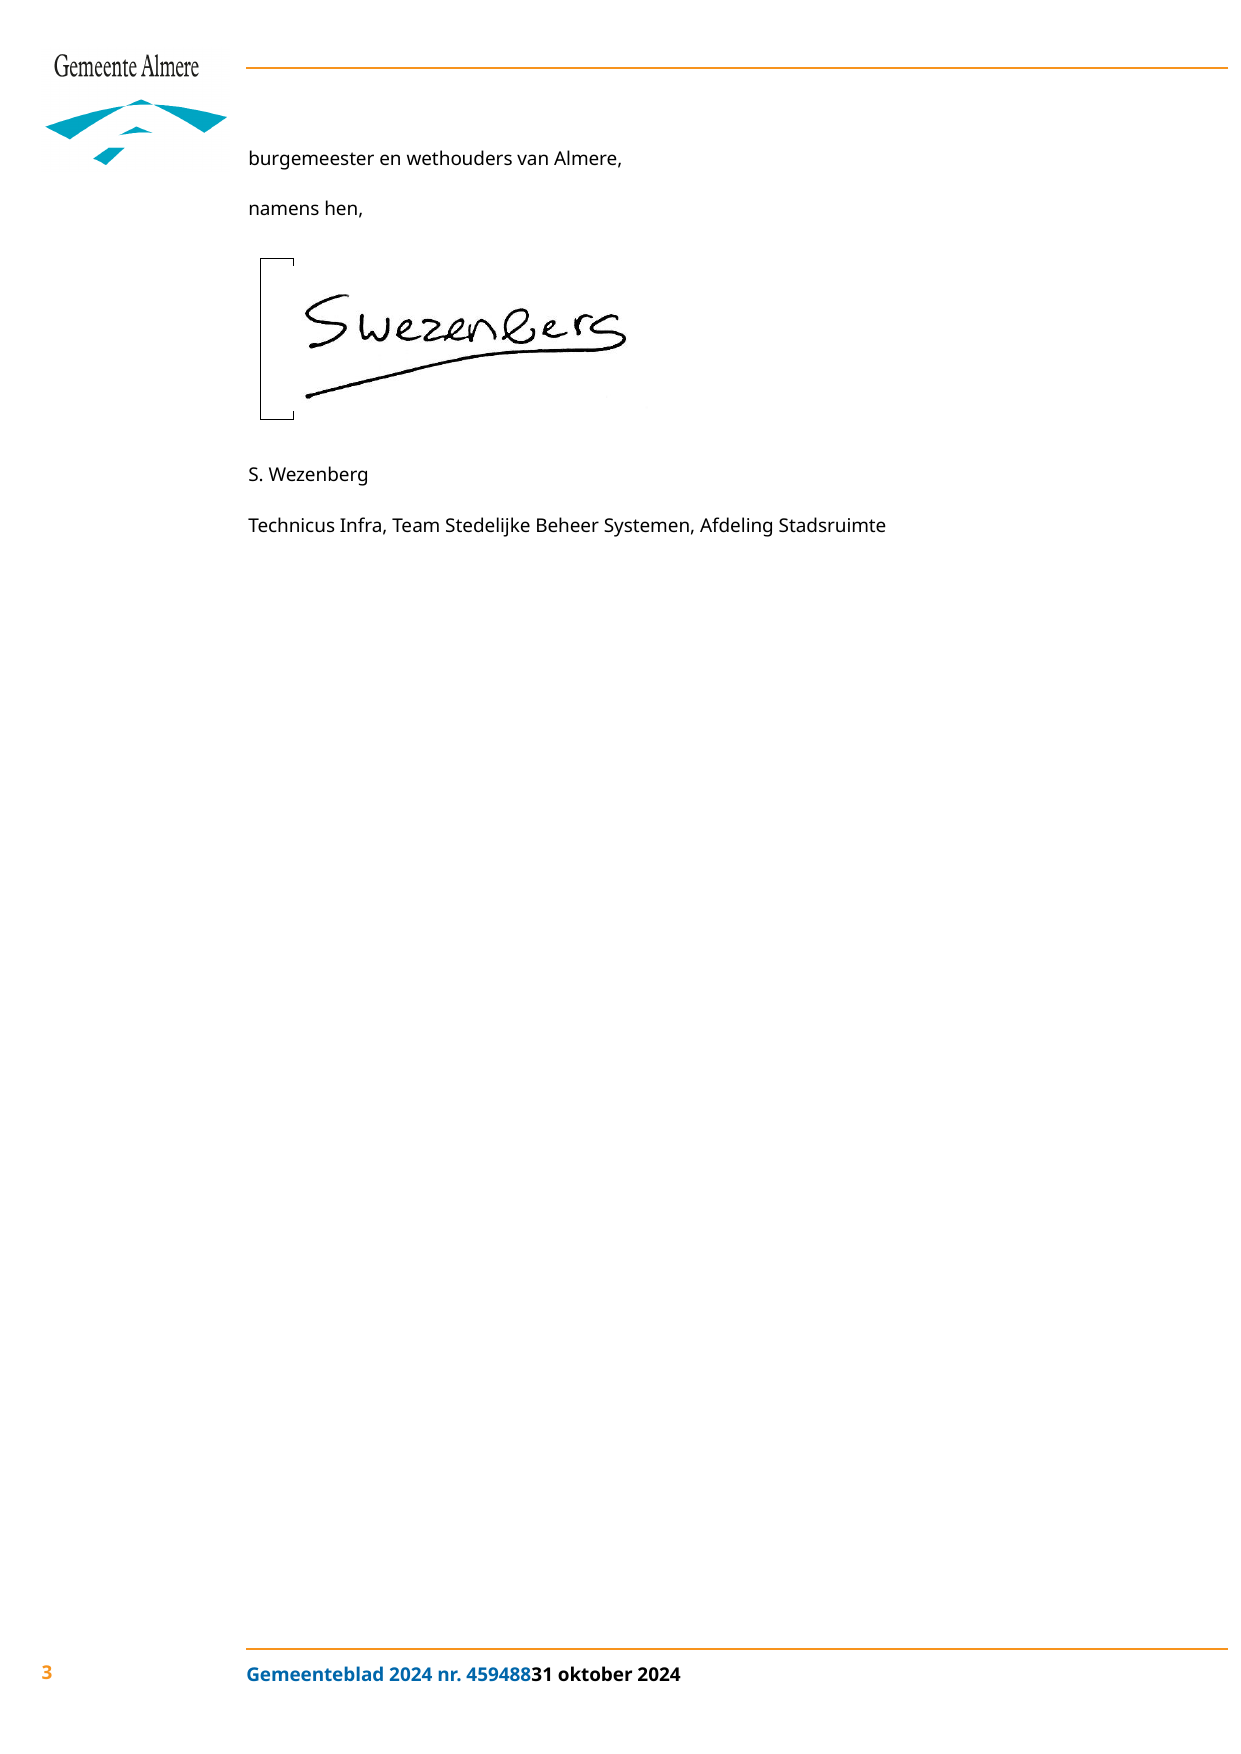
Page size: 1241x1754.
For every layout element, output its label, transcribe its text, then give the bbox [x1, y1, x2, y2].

picture [41, 47, 231, 172]
text Technicus Infra, Team Stedelijke Beheer Systemen, Afdeling Stadsruimte [248, 512, 1152, 538]
text S. Wezenberg [248, 462, 1152, 487]
text namens hen, [248, 196, 1152, 221]
picture [268, 266, 662, 411]
text burgemeester en wethouders van Almere, [248, 145, 1152, 171]
